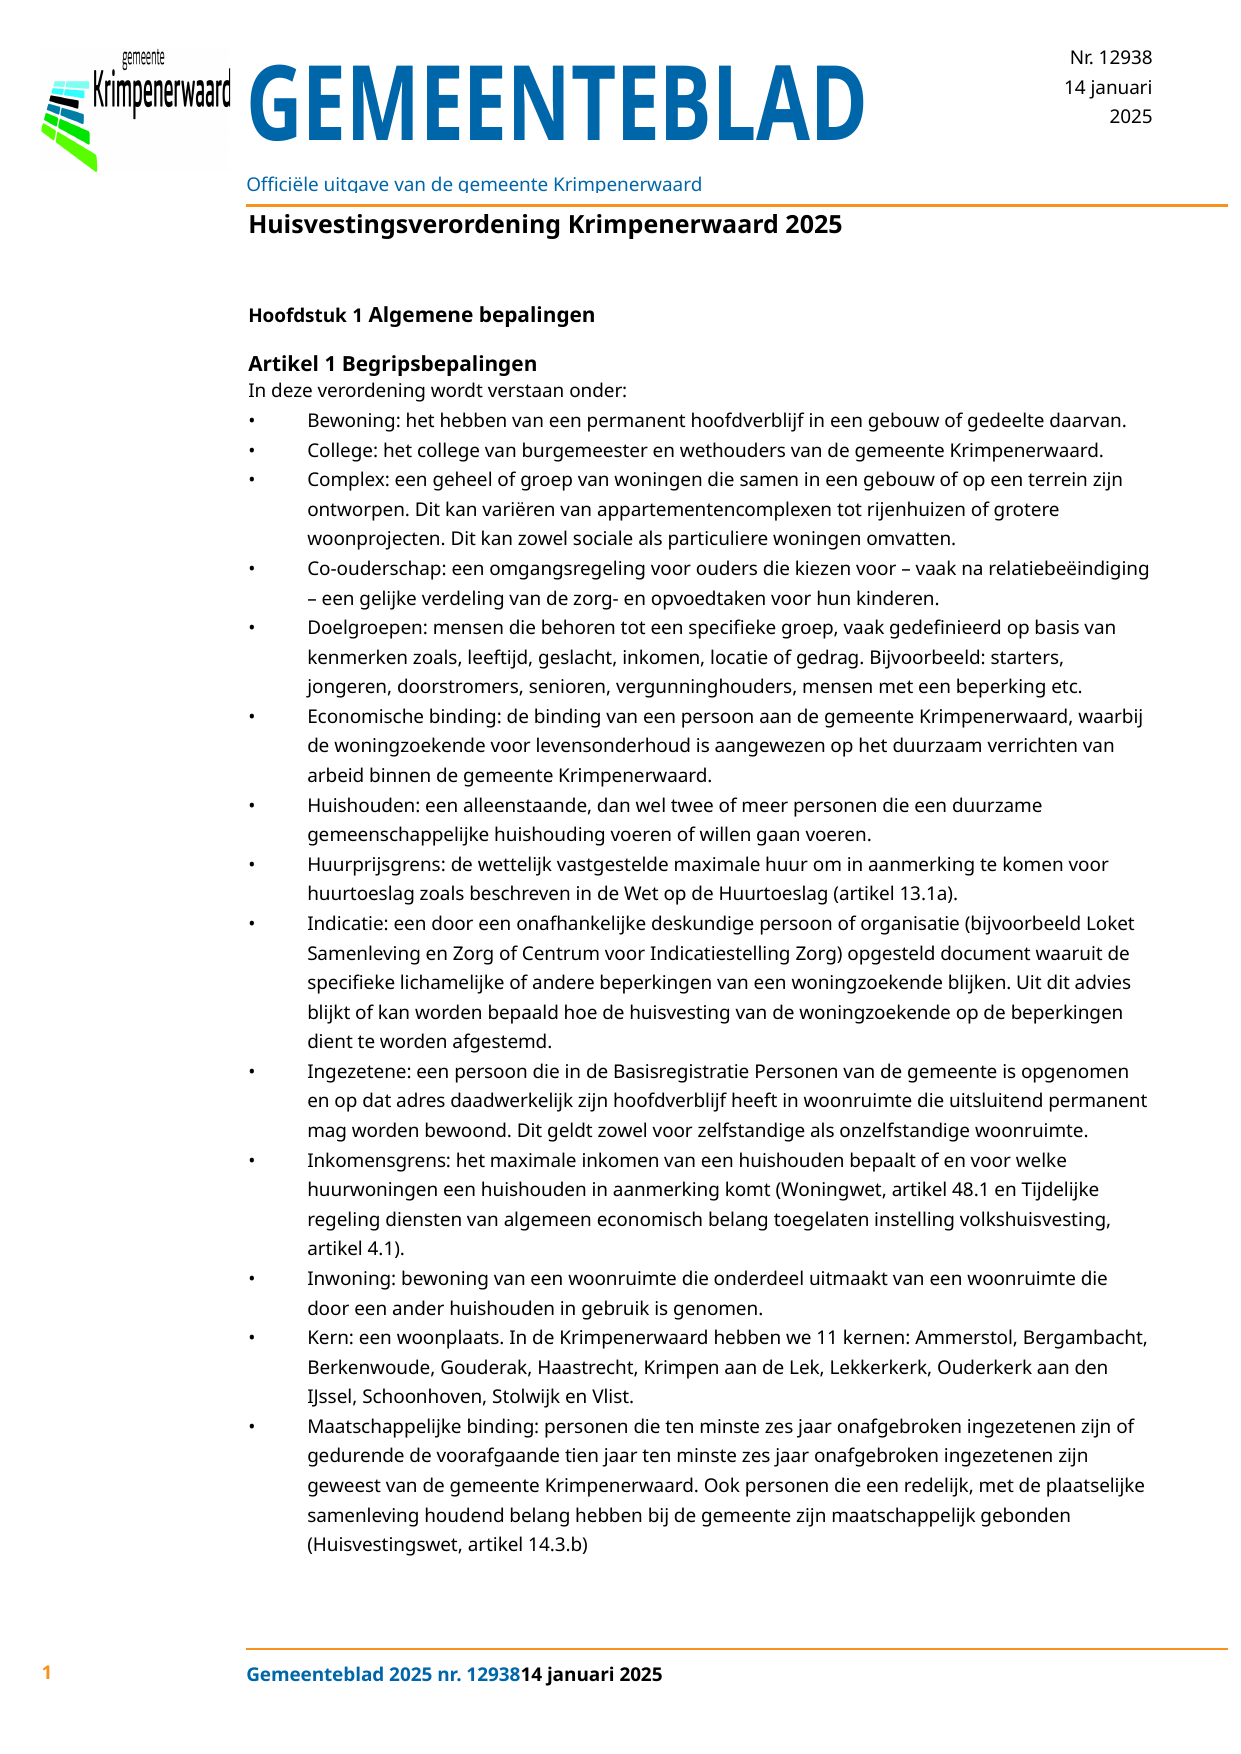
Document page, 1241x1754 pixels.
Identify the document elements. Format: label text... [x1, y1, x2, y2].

text Artikel 1 Begripsbepalingen [248, 349, 1152, 378]
list Economische binding: de binding van een persoon aan de gemeente Krimpenerwaard, waarbij de woningzoekende voor levensonderhoud is aangewezen op het duurzaam verrichten van arbeid binnen de gemeente Krimpenerwaard. [248, 703, 1152, 788]
list Ingezetene: een persoon die in de Basisregistratie Personen van de gemeente is opgenomen en op dat adres daadwerkelijk zijn hoofdverblijf heeft in woonruimte die uitsluitend permanent mag worden bewoond. Dit geldt zowel voor zelfstandige als onzelfstandige woonruimte. [248, 1058, 1152, 1143]
list Doelgroepen: mensen die behoren tot een specifieke groep, vaak gedefinieerd op basis van kenmerken zoals, leeftijd, geslacht, inkomen, locatie of gedrag. Bijvoorbeeld: starters, jongeren, doorstromers, senioren, vergunninghouders, mensen met een beperking etc. [248, 614, 1152, 699]
list Maatschappelijke binding: personen die ten minste zes jaar onafgebroken ingezetenen zijn of gedurende de voorafgaande tien jaar ten minste zes jaar onafgebroken ingezetenen zijn geweest van de gemeente Krimpenerwaard. Ook personen die een redelijk, met de plaatselijke samenleving houdend belang hebben bij de gemeente zijn maatschappelijk gebonden (Huisvestingswet, artikel 14.3.b) [248, 1413, 1152, 1557]
list Huurprijsgrens: de wettelijk vastgestelde maximale huur om in aanmerking te komen voor huurtoeslag zoals beschreven in de Wet op de Huurtoeslag (artikel 13.1a). [248, 851, 1152, 906]
list Huishouden: een alleenstaande, dan wel twee of meer personen die een duurzame gemeenschappelijke huishouding voeren of willen gaan voeren. [248, 792, 1152, 847]
picture [41, 47, 231, 172]
list Inwoning: bewoning van een woonruimte die onderdeel uitmaakt van een woonruimte die door een ander huishouden in gebruik is genomen. [248, 1265, 1152, 1320]
list Bewoning: het hebben van een permanent hoofdverblijf in een gebouw of gedeelte daarvan. [248, 407, 1152, 433]
list Inkomensgrens: het maximale inkomen van een huishouden bepaalt of en voor welke huurwoningen een huishouden in aanmerking komt (Woningwet, artikel 48.1 en Tijdelijke regeling diensten van algemeen economisch belang toegelaten instelling volkshuisvesting, artikel 4.1). [248, 1147, 1152, 1261]
list Indicatie: een door een onafhankelijke deskundige persoon of organisatie (bijvoorbeeld Loket Samenleving en Zorg of Centrum voor Indicatiestelling Zorg) opgesteld document waaruit de specifieke lichamelijke of andere beperkingen van een woningzoekende blijken. Uit dit advies blijkt of kan worden bepaald hoe de huisvesting van de woningzoekende op de beperkingen dient te worden afgestemd. [248, 910, 1152, 1054]
text In deze verordening wordt verstaan onder: [248, 378, 1152, 403]
text Hoofdstuk 1 Algemene bepalingen [248, 300, 1152, 328]
list Kern: een woonplaats. In de Krimpenerwaard hebben we 11 kernen: Ammerstol, Bergambacht, Berkenwoude, Gouderak, Haastrecht, Krimpen aan de Lek, Lekkerkerk, Ouderkerk aan den IJssel, Schoonhoven, Stolwijk en Vlist. [248, 1324, 1152, 1409]
list Complex: een geheel of groep van woningen die samen in een gebouw of op een terrein zijn ontworpen. Dit kan variëren van appartementencomplexen tot rijenhuizen of grotere woonprojecten. Dit kan zowel sociale als particuliere woningen omvatten. [248, 466, 1152, 551]
list College: het college van burgemeester en wethouders van de gemeente Krimpenerwaard. [248, 437, 1152, 462]
list Co-ouderschap: een omgangsregeling voor ouders die kiezen voor – vaak na relatiebeëindiging – een gelijke verdeling van de zorg- en opvoedtaken voor hun kinderen. [248, 555, 1152, 610]
text Huisvestingsverordening Krimpenerwaard 2025 [248, 207, 1152, 241]
